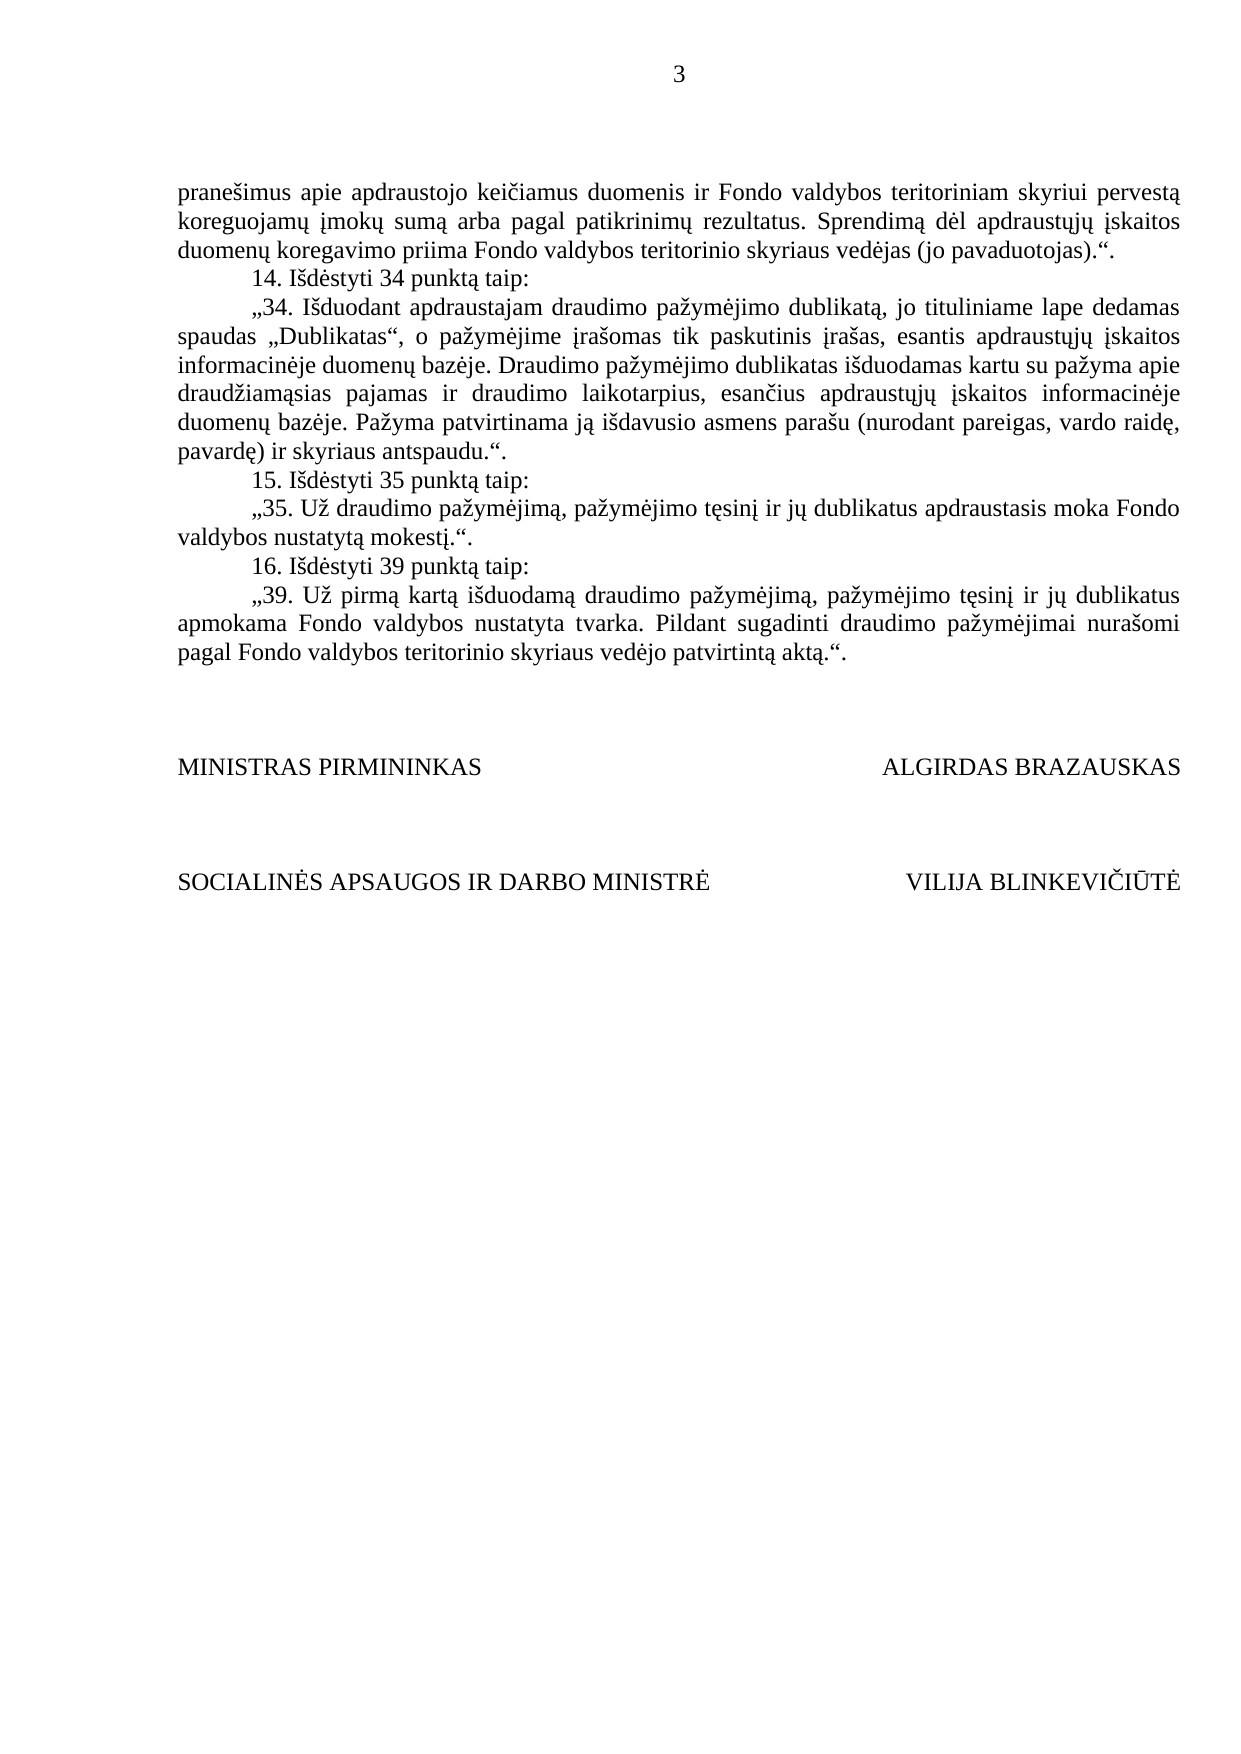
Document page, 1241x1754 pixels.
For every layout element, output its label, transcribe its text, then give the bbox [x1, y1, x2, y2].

text Ministras Pirmininkas Algirdas Brazauskas [177, 752, 1181, 781]
text 14. Išdėstyti 34 punktą taip: [177, 263, 1181, 292]
text „34. Išduodant apdraustajam draudimo pažymėjimo dublikatą, jo tituliniame lape dedamas spaudas „Dublikatas“, o pažymėjime įrašomas tik paskutinis įrašas, esantis apdraustųjų įskaitos informacinėje duomenų bazėje. Draudimo pažymėjimo dublikatas išduodamas kartu su pažyma apie draudžiamąsias pajamas ir draudimo laikotarpius, esančius apdraustųjų įskaitos informacinėje duomenų bazėje. Pažyma patvirtinama ją išdavusio asmens parašu (nurodant pareigas, vardo raidę, pavardę) ir skyriaus antspaudu.“. [177, 292, 1181, 465]
text Socialinės apsaugos ir darbo ministrė Vilija Blinkevičiūtė [177, 867, 1181, 896]
text „35. Už draudimo pažymėjimą, pažymėjimo tęsinį ir jų dublikatus apdraustasis moka Fondo valdybos nustatytą mokestį.“. [177, 493, 1181, 551]
text 15. Išdėstyti 35 punktą taip: [177, 465, 1181, 493]
text 16. Išdėstyti 39 punktą taip: [177, 551, 1181, 580]
text pranešimus apie apdraustojo keičiamus duomenis ir Fondo valdybos teritoriniam skyriui pervestą koreguojamų įmokų sumą arba pagal patikrinimų rezultatus. Sprendimą dėl apdraustųjų įskaitos duomenų koregavimo priima Fondo valdybos teritorinio skyriaus vedėjas (jo pavaduotojas).“. [177, 177, 1181, 263]
text „39. Už pirmą kartą išduodamą draudimo pažymėjimą, pažymėjimo tęsinį ir jų dublikatus apmokama Fondo valdybos nustatyta tvarka. Pildant sugadinti draudimo pažymėjimai nurašomi pagal Fondo valdybos teritorinio skyriaus vedėjo patvirtintą aktą.“. [177, 580, 1181, 666]
